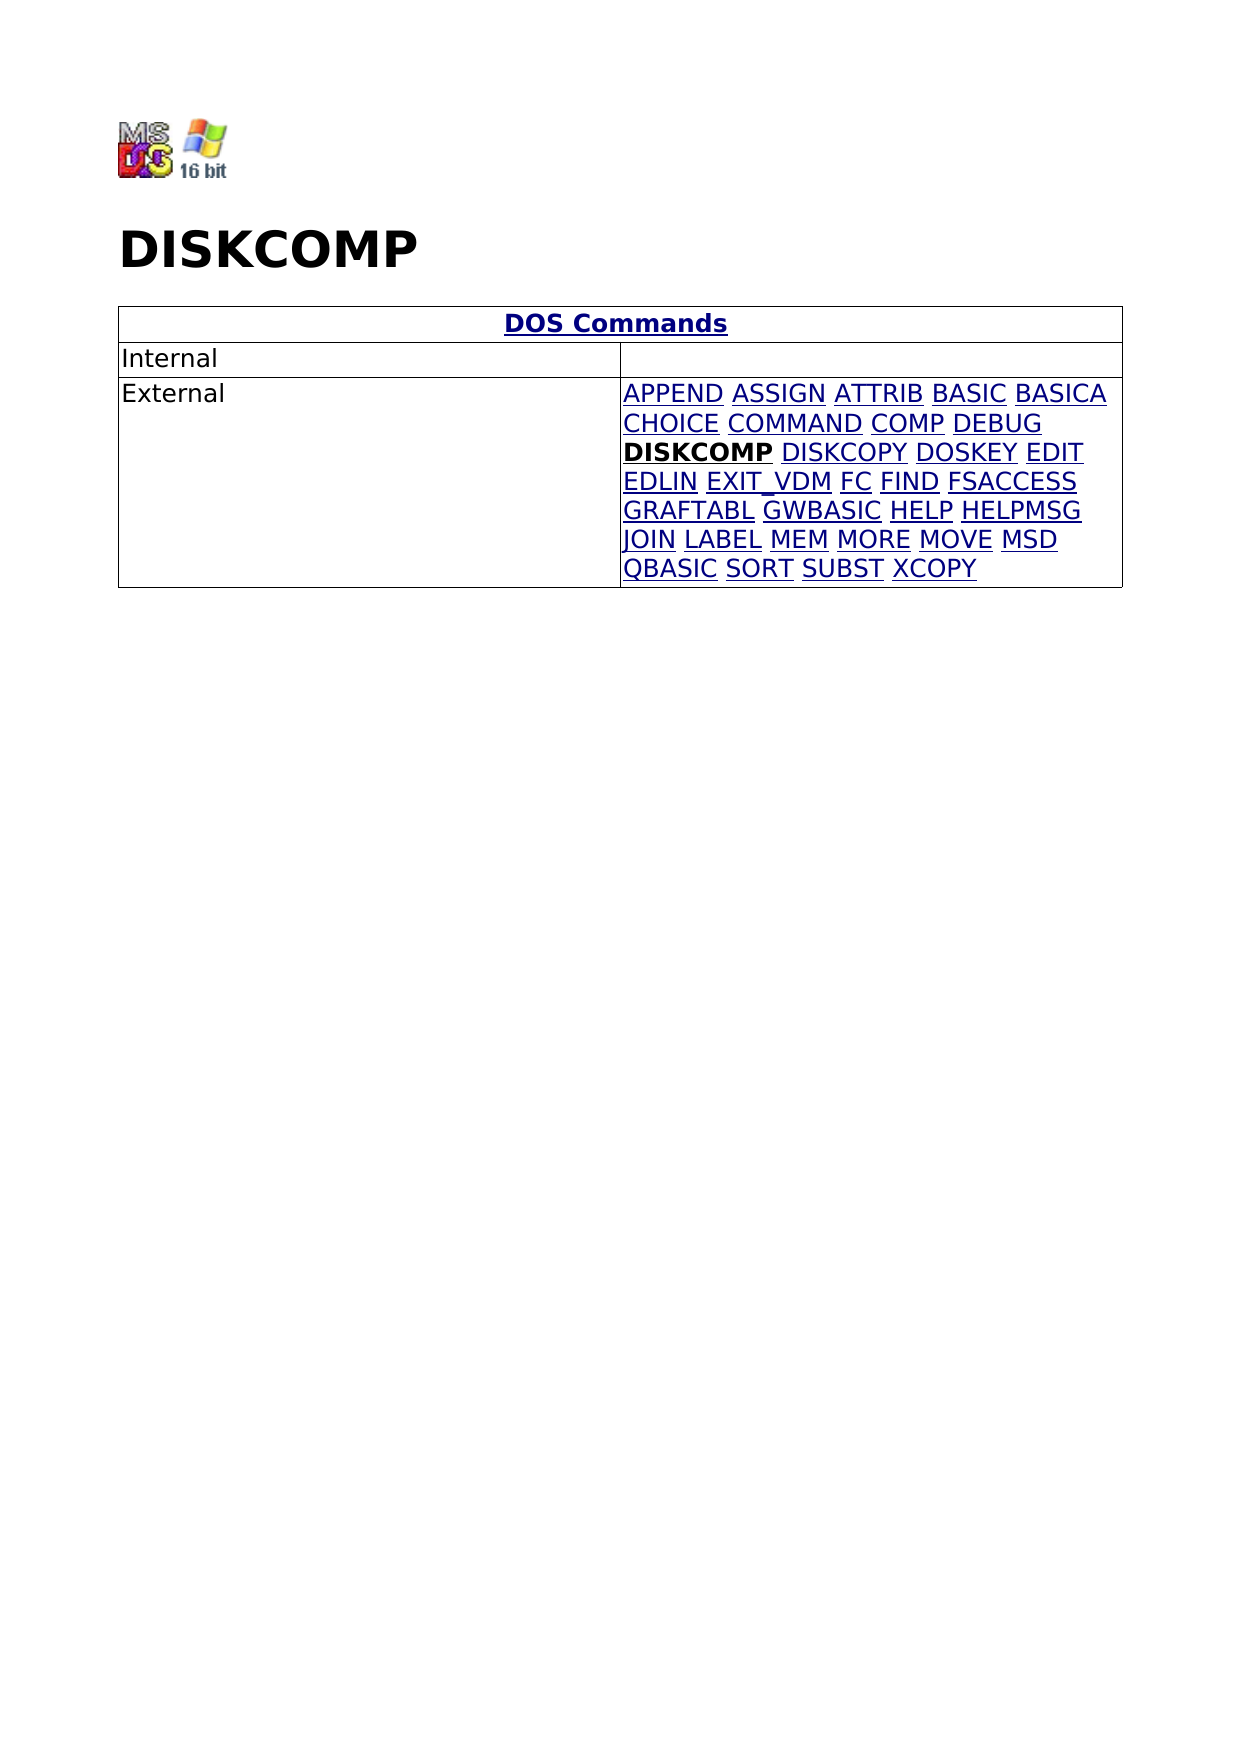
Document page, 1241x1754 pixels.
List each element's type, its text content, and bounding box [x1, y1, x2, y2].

table_cell [621, 343, 1122, 377]
table_cell External [119, 378, 620, 587]
table_cell APPEND ASSIGN ATTRIB BASIC BASICA CHOICE COMMAND COMP DEBUG DISKCOMP DISKCOPY DOSKEY EDIT EDLIN EXIT_VDM FC FIND FSACCESS GRAFTABL GWBASIC HELP HELPMSG JOIN LABEL MEM MORE MOVE MSD QBASIC SORT SUBST XCOPY [621, 378, 1122, 587]
subtitle DISKCOMP [118, 221, 1122, 279]
table_cell Internal [119, 343, 620, 377]
picture [118, 122, 173, 178]
table_header DOS Commands [119, 307, 1122, 342]
picture [180, 118, 228, 178]
